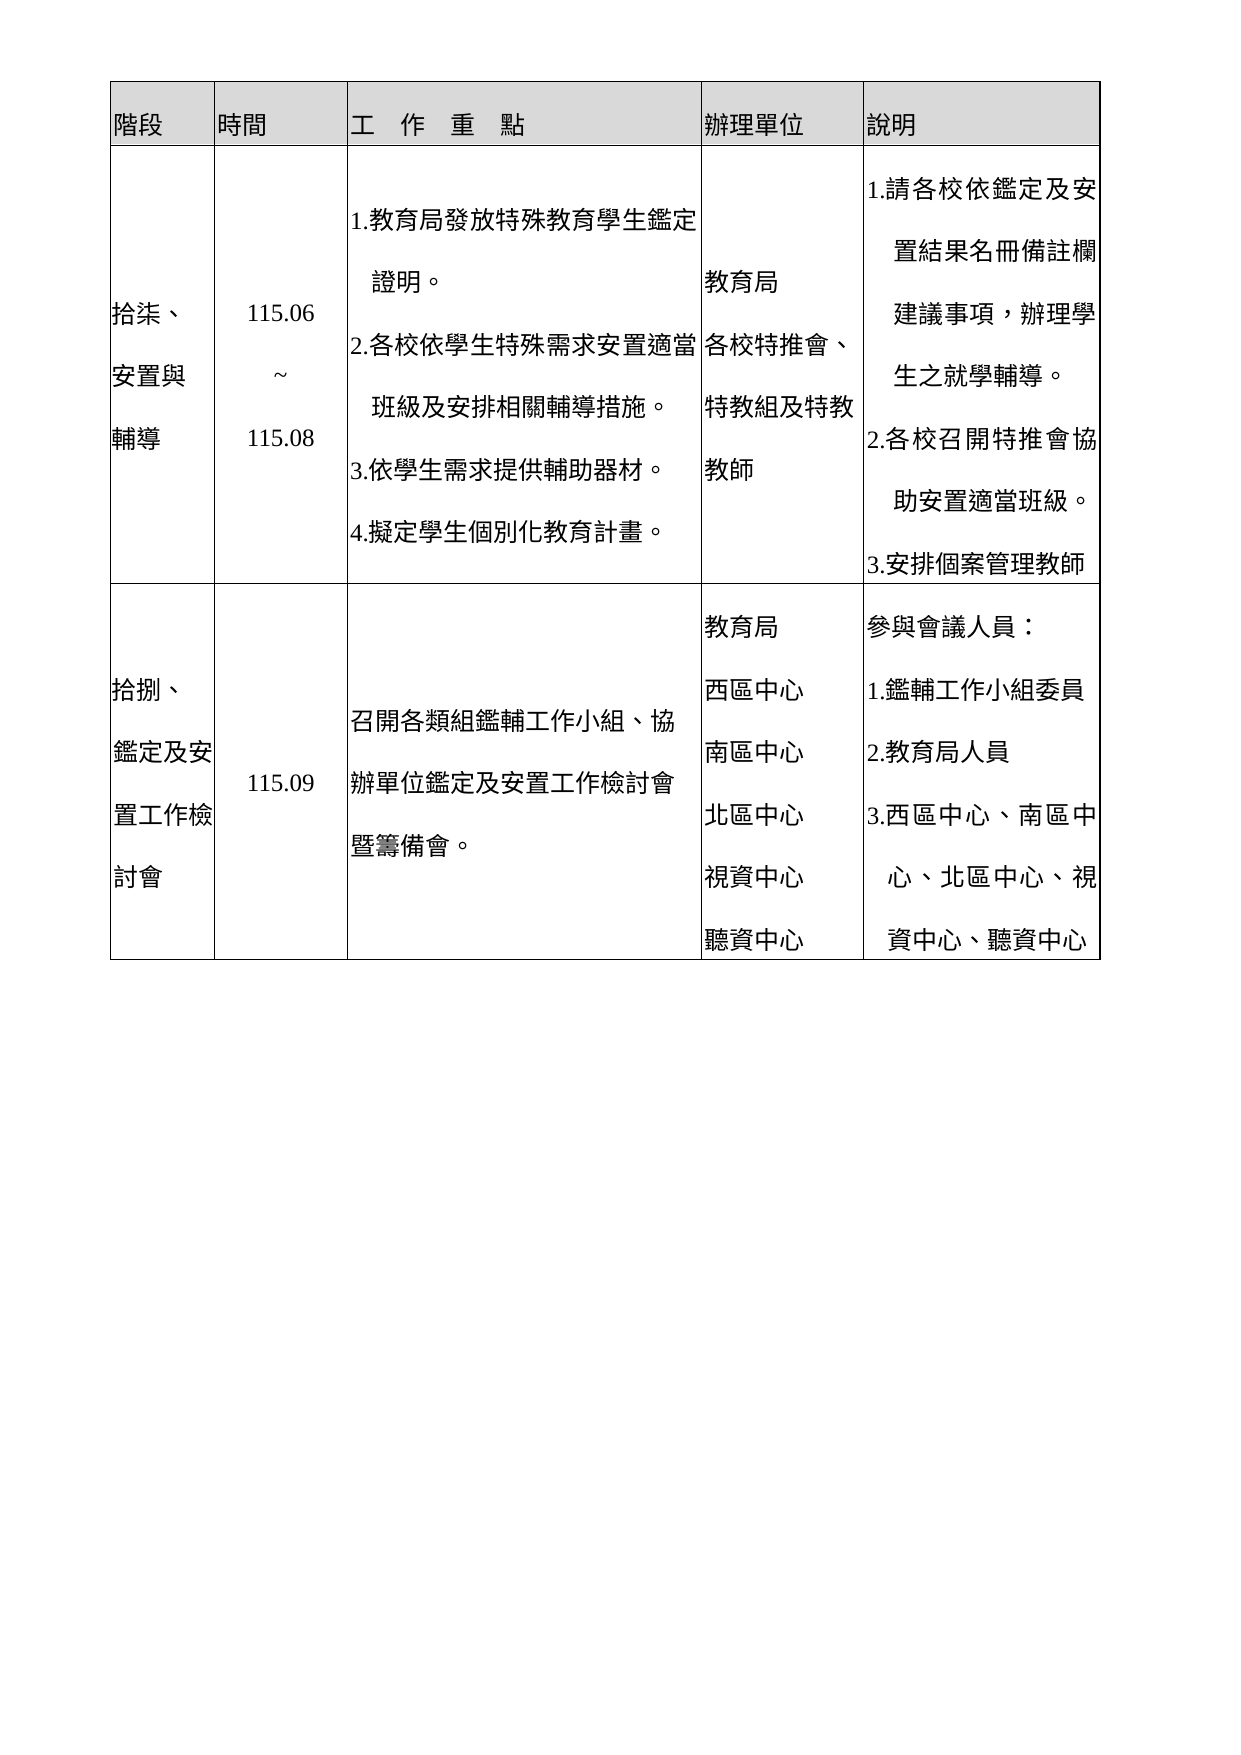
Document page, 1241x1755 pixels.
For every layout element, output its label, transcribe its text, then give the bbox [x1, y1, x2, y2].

table_cell 教育局 西區中心 南區中心 北區中心 視資中心 聽資中心 [702, 584, 863, 959]
table_cell 教育局 各校特推會、特教組及特教教師 [702, 146, 863, 583]
table_header 工 作 重 點 [348, 82, 701, 144]
table_header 說明 [864, 82, 1099, 144]
table_cell 請各校依鑑定及安置結果名冊備註欄建議事項，辦理學生之就學輔導。 各校召開特推會協助安置適當班級。 安排個案管理教師 [864, 146, 1099, 583]
table_cell 拾柒、 安置與 輔導 [111, 146, 214, 583]
table_header 時間 [215, 82, 347, 144]
table_cell 參與會議人員： 鑑輔工作小組委員 教育局人員 西區中心、南區中心、北區中心、視資中心、聽資中心 [864, 584, 1099, 959]
table_header 辦理單位 [702, 82, 863, 144]
table_cell 1.教育局發放特殊教育學生鑑定證明。 2.各校依學生特殊需求安置適當班級及安排相關輔導措施。 3.依學生需求提供輔助器材。 4.擬定學生個別化教育計畫。 [348, 146, 701, 583]
table_cell 115.06 ~ 115.08 [215, 146, 347, 583]
table_cell 115.09 [215, 584, 347, 959]
table_header 階段 [111, 82, 214, 144]
table_cell 拾捌、 鑑定及安置工作檢討會 [111, 584, 214, 959]
table_cell 召開各類組鑑輔工作小組、協辦單位鑑定及安置工作檢討會暨籌備會。 [348, 584, 701, 959]
